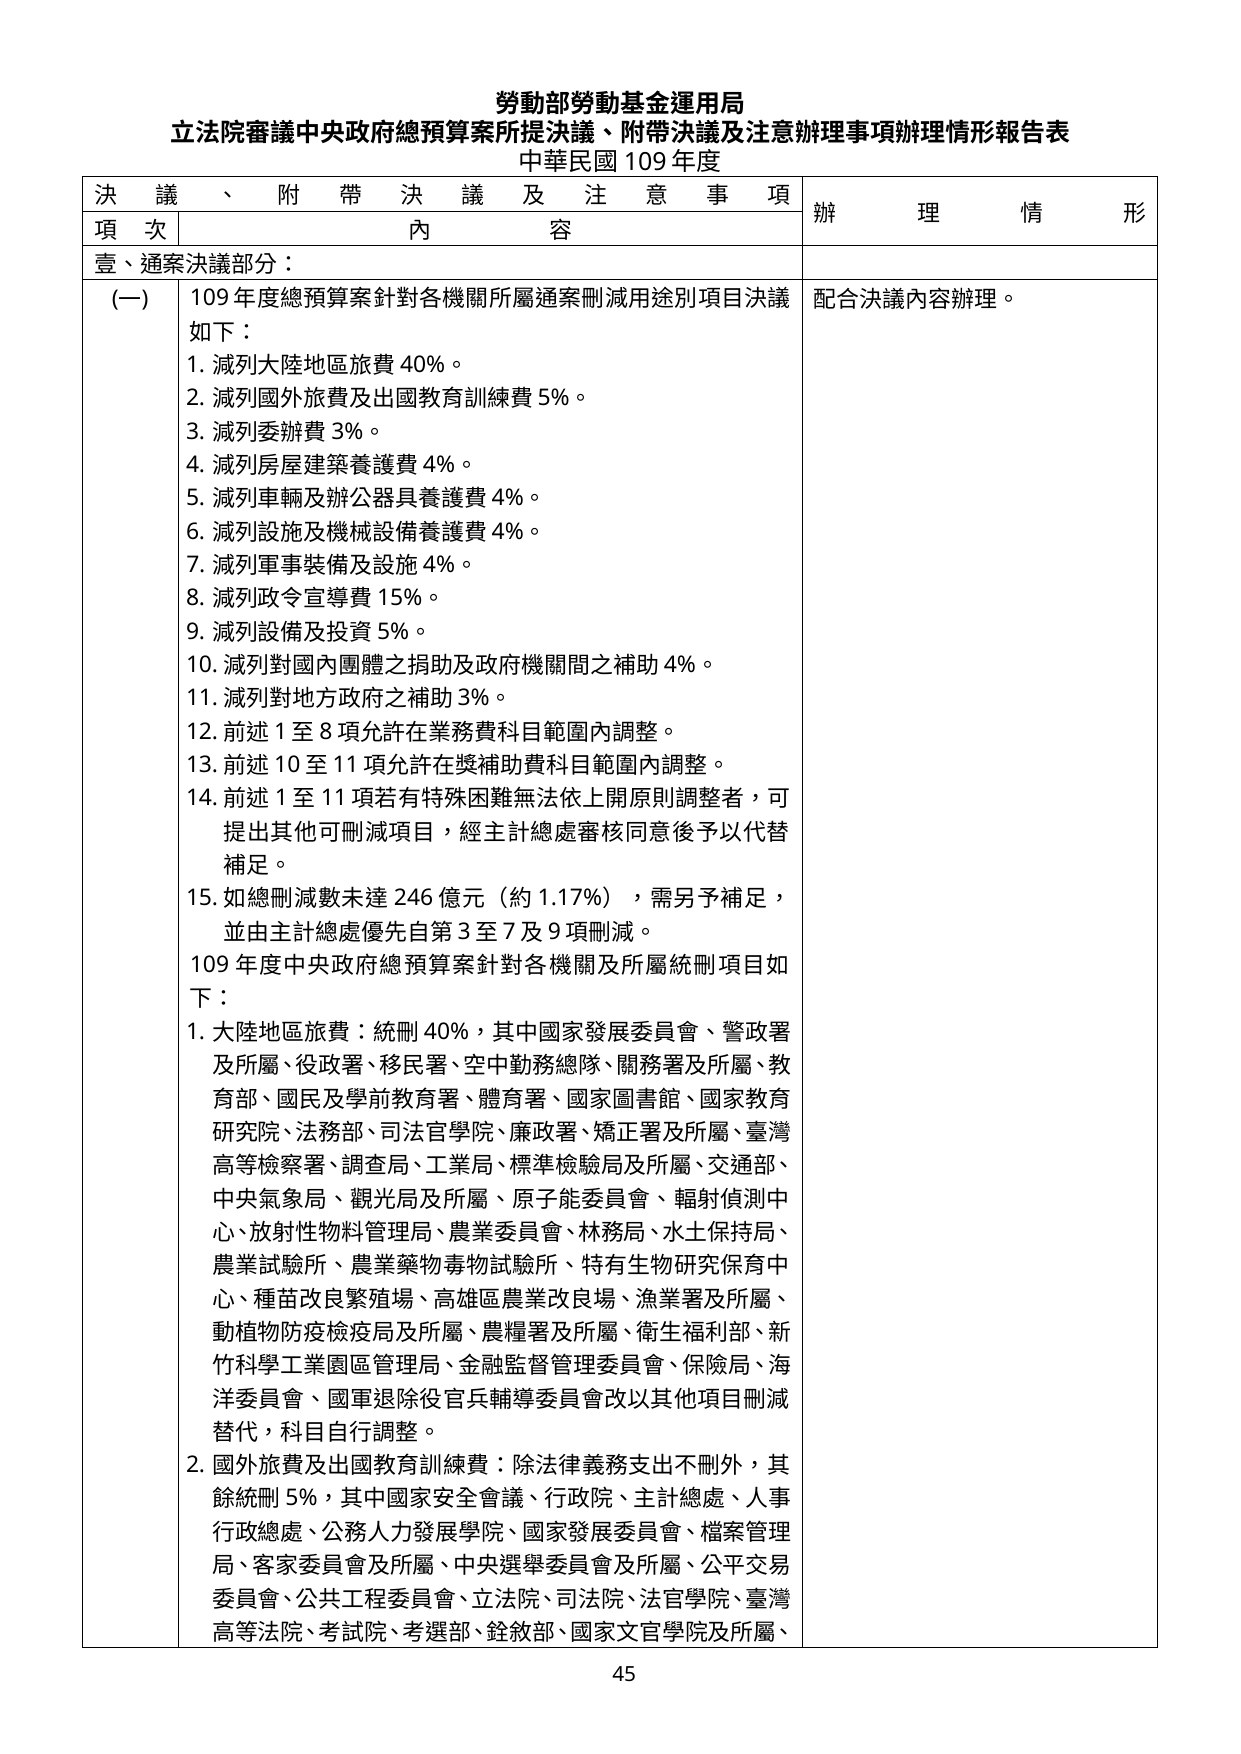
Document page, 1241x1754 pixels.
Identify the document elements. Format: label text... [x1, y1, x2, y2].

table_cell 內 容 [179, 212, 802, 245]
table_cell 配合決議內容辦理。 [803, 280, 1157, 1647]
table_cell 壹、通案決議部分： [83, 246, 802, 279]
table_cell 項次 [83, 212, 178, 245]
table_cell [803, 246, 1157, 279]
table_header 決議、附帶決議及注意事項 [83, 177, 802, 211]
table_cell (一) [83, 280, 178, 1647]
table_header 辦理情形 [803, 177, 1157, 245]
table_cell 109年度總預算案針對各機關所屬通案刪減用途別項目決議如下： 減列大陸地區旅費40%。 減列國外旅費及出國教育訓練費5%。 減列委辦費3%。 減列房屋建築養護費4%。 減列車輛及辦公器具養護費4%。 減列設施及機械設備養護費4%。 減列軍事裝備及設施4%。 減列政令宣導費15%。 減列設備及投資5%。 減列對國內團體之捐助及政府機關間之補助4%。 減列對地方政府之補助3%。 前述1至8項允許在業務費科目範圍內調整。 前述10至11項允許在獎補助費科目範圍內調整。 前述1至11項若有特殊困難無法依上開原則調整者，可提出其他可刪減項目，經主計總處審核同意後予以代替補足。 如總刪減數未達246億元（約1.17%），需另予補足，並由主計總處優先自第3至7及9項刪減。 109年度中央政府總預算案針對各機關及所屬統刪項目如下： 大陸地區旅費：統刪40%，其中國家發展委員會、警政署及所屬、役政署、移民署、空中勤務總隊、關務署及所屬、教育部、國民及學前教育署、體育署、國家圖書館、國家教育研究院、法務部、司法官學院、廉政署、矯正署及所屬、臺灣高等檢察署、調查局、工業局、標準檢驗局及所屬、交通部、中央氣象局、觀光局及所屬、原子能委員會、輻射偵測中心、放射性物料管理局、農業委員會、林務局、水土保持局、農業試驗所、農業藥物毒物試驗所、特有生物研究保育中心、種苗改良繁殖場、高雄區農業改良場、漁業署及所屬、動植物防疫檢疫局及所屬、農糧署及所屬、衛生福利部、新竹科學工業園區管理局、金融監督管理委員會、保險局、海洋委員會、國軍退除役官兵輔導委員會改以其他項目刪減替代，科目自行調整。 國外旅費及出國教育訓練費：除法律義務支出不刪外，其餘統刪5%，其中國家安全會議、行政院、主計總處、人事行政總處、公務人力發展學院、國家發展委員會、檔案管理局、客家委員會及所屬、中央選舉委員會及所屬、公平交易委員會、公共工程委員會、立法院、司法院、法官學院、臺灣高等法院、考試院、考選部、銓敘部、國家文官學院及所屬、公務人員退休撫卹基金監理委員會、公務人員退休撫卹基金管理委員會、審計部、內政部、營建署及所屬、警政署及所屬、中央警察大學、消防署及所屬、役政署、移民署、建築研究所、空中勤務總隊、外交部、領事事務局、國防部、國防部所屬、國庫署、賦稅署、高雄國稅局、北區國稅局及所屬、南區國稅局及所屬、關務署及所屬、財政資訊中心、教育部、國民及學前教育署、體育署、青年發展署、國家圖書館、國立公共資訊圖書館、國家教育研究院、法務部、司法官學院、法醫研究所、廉政署、矯正署及所屬、臺灣高等檢察署、調查局、工業局、標準檢驗局及所屬、水利署及所屬、中小企業處、加工出口區管理處及所屬、中央地質調查所、能源局、交通部、民用航空局、中央氣象局、觀光局及所屬、運輸研究所、公路總局及所屬、職業安全衛生署、勞動基金運用局、僑務委員會、原子能委員會、輻射偵測中心、放射性物料管理局、核能研究所、農業委員會、林務局、水土保持局、農業試驗所、林業試驗所、水產試驗所、畜產試驗所、家畜衛生試驗所、農業藥物毒物試驗所、特有生物研究保育中心、種苗改良繁殖場、苗栗區農業改良場、臺南區農業改良場、高雄區農業改良場、花蓮區農業改良場、漁業署及所屬、動植物防疫檢疫局及所屬、農業金融局、農糧署及所屬、毒物及化學物質局、環境檢驗所、環境保護人員訓練所、科技部、新竹科學工業園區管理局、南部科學工業園區管理局、金融監督管理委員會、保險局、檢查局、海洋委員會改以其他項目刪減替代，科目自行調整。 委辦費：除法律義務支出不刪外，其餘統刪3%，其中國家安全會議、公共工程委員會、審計部、內政部、消防署及所屬、移民署、國防部、國防部所屬、國庫署、國家教育研究院、交通部、中央氣象局、觀光局及所屬、運輸研究所、公路總局及所屬、家畜衛生試驗所、臺南區農業改良場、花蓮區農業改良場、動植物防疫檢疫局及所屬、中部科學工業園區管理局改以其他項目刪減替代，科目自行調整。 軍事裝備及設施、房屋建築養護費、車輛及辦公器具養護費、設施及機械設備養護費：統刪5%，其中行政院、主計總處、公務人力發展學院、國家發展委員會、檔案管理局、中央選舉委員會及所屬、公平交易委員會、司法院、智慧財產法院、銓敘部、公務人員退休撫卹基金監理委員會、審計部、審計部臺北市審計處、審計部新北市審計處、審計部桃園市審計處、審計部臺中市審計處、審計部臺南市審計處、審計部高雄市審計處、內政部、警政署及所屬、中央警察大學、消防署及所屬、空中勤務總隊、國防部、國防部所屬、國庫署、賦稅署、臺北國稅局、高雄國稅局、北區國稅局及所屬、中區國稅局及所屬、南區國稅局及所屬、關務署及所屬、國有財產署及所屬、財政資訊中心、教育部、國民及學前教育署、體育署、國家圖書館、國立公共資訊圖書館、國立教育廣播電臺、國家教育研究院、法務部、司法官學院、法醫研究所、廉政署、矯正署及所屬、行政執行署及所屬、最高檢察署、臺灣高等檢察署、臺灣高等檢察署臺中檢察分署、臺灣高等檢察署臺南檢察分署、臺灣高等檢察署高雄檢察分署、臺灣高等檢察署花蓮檢察分署、臺灣高等檢察署智慧財產檢察分署、臺灣臺北地方檢察署、臺灣士林地方檢察署、臺灣新北地方檢察署、臺灣桃園地方檢察署、臺灣新竹地方檢察署、臺灣苗栗地方檢察署、臺灣臺中地方檢察署、臺灣南投地方檢察署、臺灣彰化地方檢察署、臺灣雲林地方檢察署、臺灣嘉義地方檢察署、臺灣臺南地方檢察署、臺灣橋頭地方檢察署、臺灣高雄地方檢察署、臺灣屏東地方檢察署、臺灣臺東地方檢察署、臺灣花蓮地方檢察署、臺灣宜蘭地方檢察署、臺灣基隆地方檢察署、臺灣澎湖地方檢察署、福建高等檢察署金門檢察分署、福建金門地方檢察署、福建連江地方檢察署、調查局、中小企業處、加工出口區管理處及所屬、交通部、民用航空局、中央氣象局、觀光局及所屬、運輸研究所、公路總局及所屬、原子能委員會、放射性物料管理局、農業委員會、水土保持局、家畜衛生試驗所、農業藥物毒物試驗所、特有生物研究保育中心、臺南區農業改良場、漁業署及所屬、動植物防疫檢疫局及所屬、新竹科學工業園區管理局、中部科學工業園區管理局、銀行局、海洋委員會、海巡署及所屬改以其他項目刪減替代，科目自行調整。 政令宣導費：統刪15%，其中主計總處、中央選舉委員會及所屬、促進轉型正義委員會、銓敘部、審計部、內政部、警政署及所屬、消防署及所屬、役政署、建築研究所、空中勤務總隊、國庫署、高雄國稅局、北區國稅局及所屬、中區國稅局及所屬、南區國稅局及所屬、關務署及所屬、國有財產署及所屬、財政資訊中心、國民及學前教育署、國立公共資訊圖書館、國立教育廣播電臺、交通部、中央氣象局、公路總局及所屬、原子能委員會、放射性物料管理局、林務局、水土保持局、漁業署及所屬、動植物防疫檢疫局及所屬、毒物及化學物質局、環境檢驗所、新竹科學工業園區管理局、海洋委員會改以其他項目刪減替代，科目自行調整。 設備及投資：除法律義務支出及資產作價投資不刪外，其餘統刪6%，其中立法院、司法院、最高法院、最高行政法院、臺北高等行政法院、臺中高等行政法院、高雄高等行政法院、公務員懲戒委員會、法官學院、智慧財產法院、臺灣高等法院臺中分院、臺灣高等法院臺南分院、臺灣高等法院高雄分院、臺灣高等法院花蓮分院、臺灣士林地方法院、臺灣新北地方法院、臺灣新竹地方法院、臺灣苗栗地方法院、臺灣臺中地方法院、臺灣南投地方法院、臺灣彰化地方法院、臺灣雲林地方法院、臺灣嘉義地方法院、臺灣臺南地方法院、臺灣橋頭地方法院、臺灣高雄地方法院、臺灣屏東地方法院、臺灣臺東地方法院、臺灣花蓮地方法院、臺灣宜蘭地方法院、臺灣基隆地方法院、臺灣澎湖地方法院、臺灣高雄少年及家事法院、福建高等法院金門分院、福建金門地方法院、福建連江地方法院、審計部、審計部臺北市審計處、審計部新北市審計處、審計部桃園市審計處、審計部臺南市審計處、審計部高雄市審計處、消防署及所屬、役政署、建築研究所、外交及國際事務學院、財政部、國庫署、賦稅署、臺北國稅局、中區國稅局及所屬、國有財產署及所屬、財政資訊中心、國家圖書館、國立公共資訊圖書館、國立教育廣播電臺、國家教育研究院、法務部、司法官學院、法醫研究所、廉政署、矯正署及所屬、行政執行署及所屬、最高檢察署、臺灣高等檢察署、臺灣高等檢察署臺中檢察分署、臺灣高等檢察署臺南檢察分署、臺灣高等檢察署高雄檢察分署、臺灣高等檢察署花蓮檢察分署、臺灣高等檢察署智慧財產檢察分署、臺灣臺北地方檢察署、臺灣士林地方檢察署、臺灣新北地方檢察署、臺灣桃園地方檢察署、臺灣新竹地方檢察署、臺灣苗栗地方檢察署、臺灣臺中地方檢察署、臺灣南投地方檢察署、臺灣雲林地方檢察署、臺灣嘉義地方檢察署、臺灣臺南地方檢察署、臺灣橋頭地方檢察署、臺灣高雄地方檢察署、臺灣屏東地方檢察署、臺灣臺東地方檢察署、臺灣花蓮地方檢察署、臺灣宜蘭地方檢察署、臺灣基隆地方檢察署、臺灣澎湖地方檢察署、福建高等檢察署金門檢察分署、福建金門地方檢察署、福建連江地方檢察署、調查局、工業局、水利署及所屬、中央氣象局、觀光局及所屬、運輸研究所、公路總局及所屬、金融監督管理委員會、海洋委員會改以其他項目刪減替代，科目自行調整。 對國內團體之捐助與政府機關間之補助：除法律義務支出不刪外，其餘統刪4%，其中司法院、內政部、警政署及所屬、消防署及所屬、法務部、臺灣臺北地方檢察署、臺灣士林地方檢察署、臺灣新北地方檢察署、臺灣桃園地方檢察署、臺灣新竹地方檢察署、臺灣苗栗地方檢察署、臺灣臺中地方檢察署、臺灣南投地方檢察署、臺灣彰化地方檢察署、臺灣雲林地方檢察署、臺灣嘉義地方檢察署、臺灣臺南地方檢察署、臺灣橋頭地方檢察署、臺灣高雄地方檢察署、臺灣屏東地方檢察署、臺灣臺東地方檢察署、臺灣花蓮地方檢察署、臺灣宜蘭地方檢察署、臺灣基隆地方檢察署、臺灣澎湖地方檢察署、福建金門地方檢察署、福建連江地方檢察署、加工出口區管理處及所屬、交通部、公路總局及所屬、核能研究所、水土保持局、動植物防疫檢疫局及所屬、環境保護署、文化部、新竹科學工業園區管理局、中部科學工業園區管理局、海洋委員會改以其他項目刪減替代，科目自行調整。 對地方政府之補助：除法律義務支出及一般性補助款不刪外，其餘統刪3%，其中役政署、臺灣苗栗地方檢察署、臺灣臺中地方檢察署、臺灣南投地方檢察署、臺灣彰化地方檢察署、臺灣雲林地方檢察署、臺灣嘉義地方檢察署、臺灣臺南地方檢察署、臺灣橋頭地方檢察署、臺灣高雄地方檢察署、臺灣屏東地方檢察署、臺灣花蓮地方檢察署、公路總局及所屬、漁業署及所屬、動植物防疫檢疫局及所屬改以其他項目刪減替代，科目自行調整。 健保保險補助：減列勞動部補助第一類被保險人及其眷屬保險費5億6,722萬1,000元、衛生福利部與社會及家庭署補助第一類被保險人及其眷屬保險費1,875萬9,000元，以及政府應負擔健保費法定下限差額1億2,000萬元。 衛生福利部食品藥物管理署「食品邊境查驗及國內外稽查管理」辦理嘉義永在食安大樓維運減列1,000萬元。 財政部國庫署「國債付息」減列16億元，科目自行調整。 [179, 280, 802, 1647]
